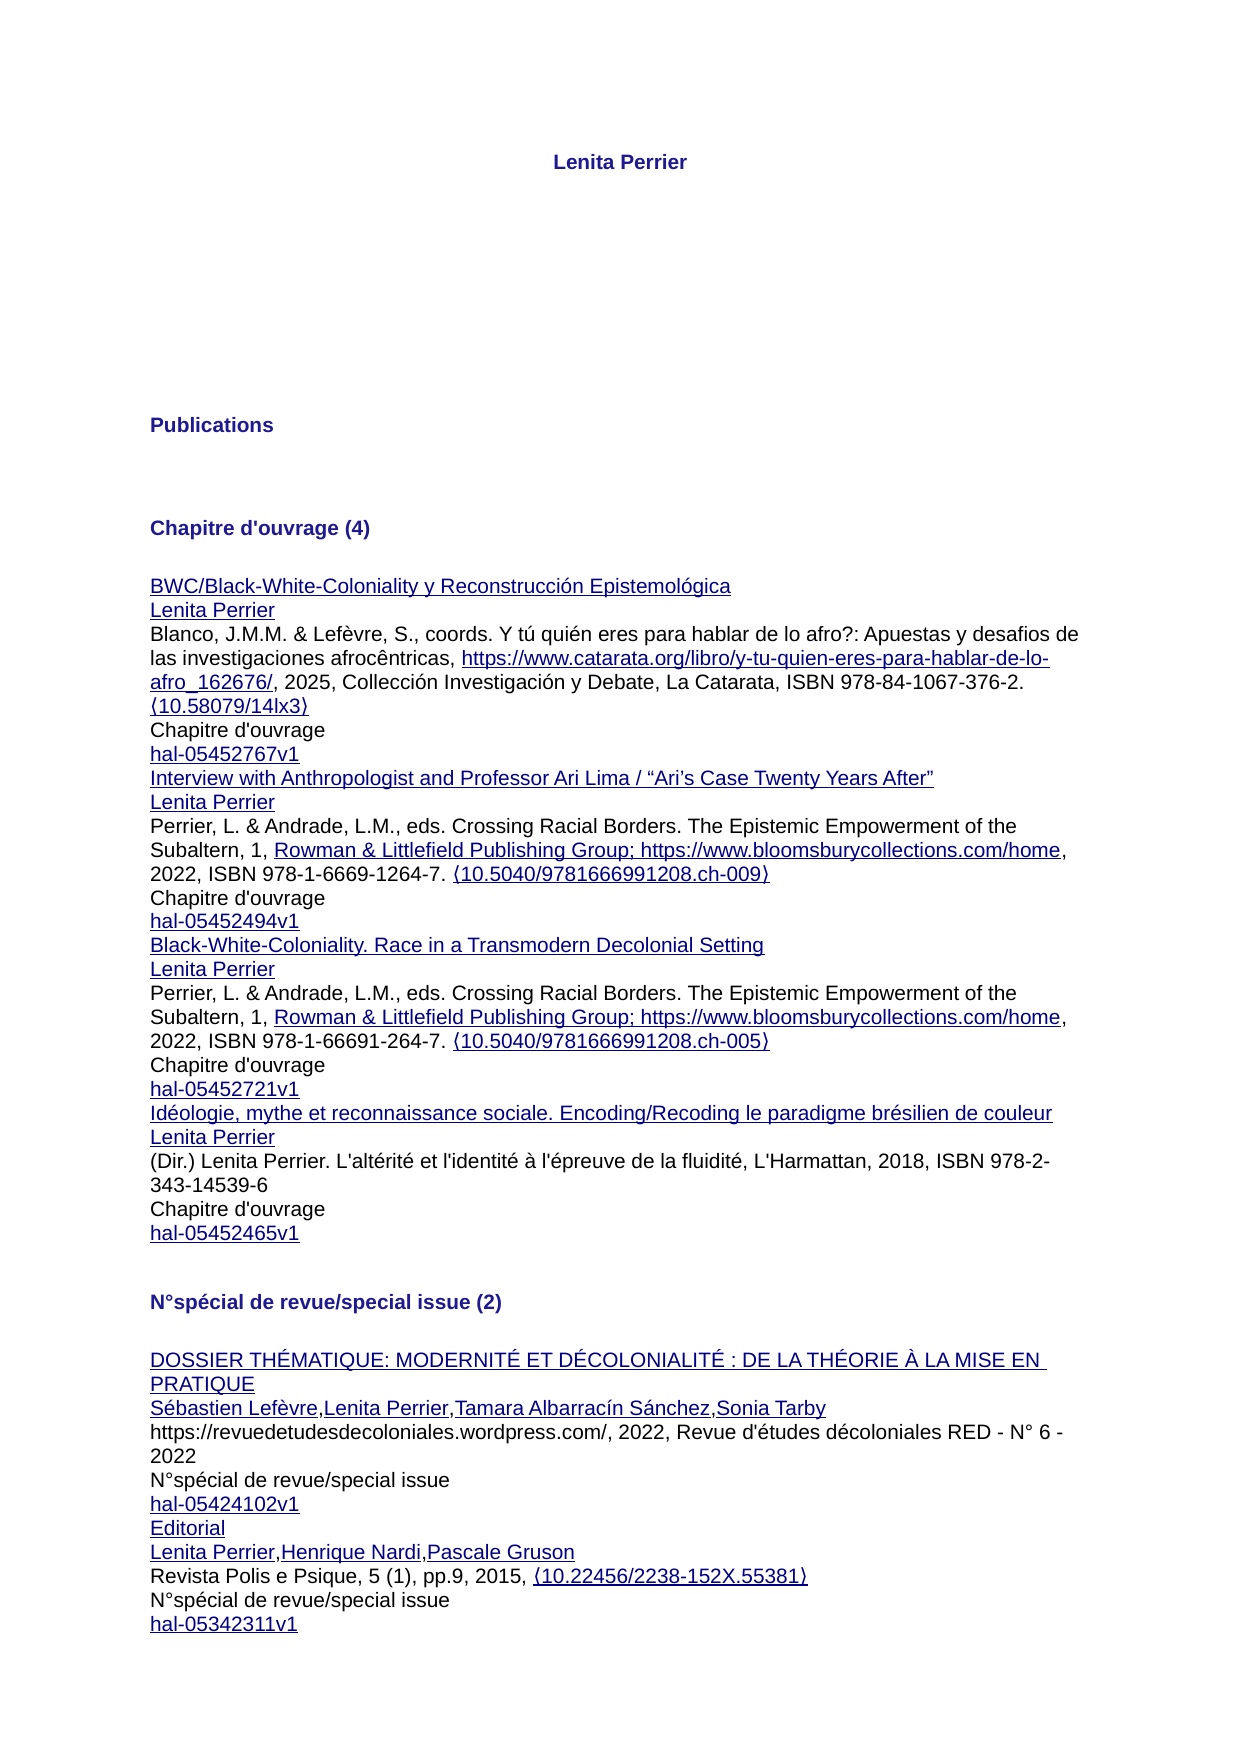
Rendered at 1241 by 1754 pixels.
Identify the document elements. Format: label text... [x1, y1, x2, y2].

table_cell Editorial Lenita Perrier,Henrique Nardi,Pascale Gruson Revista Polis e Psique, 5 (1), pp.9, 2015, ⟨10.22456/2238-152X.55381⟩ N°spécial de revue/special issue hal-05342311v1 [150, 1516, 1090, 1635]
table_cell Interview with Anthropologist and Professor Ari Lima / “Ari’s Case Twenty Years After” Lenita Perrier Perrier, L. & Andrade, L.M., eds. Crossing Racial Borders. The Epistemic Empowerment of the Subaltern, 1, Rowman & Littlefield Publishing Group; https://www.bloomsburycollections.com/home, 2022, ISBN 978-1-6669-1264-7. ⟨10.5040/9781666991208.ch-009⟩ Chapitre d'ouvrage hal-05452494v1 [150, 766, 1090, 933]
table_header BWC/Black-White-Coloniality y Reconstrucción Epistemológica Lenita Perrier Blanco, J.M.M. & Lefèvre, S., coords. Y tú quién eres para hablar de lo afro?: Apuestas y desafios de las investigaciones afrocêntricas, https://www.catarata.org/libro/y-tu-quien-eres-para-hablar-de-lo-afro_162676/, 2025, Collección Investigación y Debate, La Catarata, ISBN 978-84-1067-376-2. ⟨10.58079/14lx3⟩ Chapitre d'ouvrage hal-05452767v1 [150, 574, 1090, 766]
table_cell Idéologie, mythe et reconnaissance sociale. Encoding/Recoding le paradigme brésilien de couleur Lenita Perrier (Dir.) Lenita Perrier. L'altérité et l'identité à l'épreuve de la fluidité, L'Harmattan, 2018, ISBN 978-2-343-14539-6 Chapitre d'ouvrage hal-05452465v1 [150, 1101, 1090, 1245]
table_header DOSSIER THÉMATIQUE: MODERNITÉ ET DÉCOLONIALITÉ : DE LA THÉORIE À LA MISE EN PRATIQUE Sébastien Lefèvre,Lenita Perrier,Tamara Albarracín Sánchez,Sonia Tarby https://revuedetudesdecoloniales.wordpress.com/, 2022, Revue d'études décoloniales RED - N° 6 - 2022 N°spécial de revue/special issue hal-05424102v1 [150, 1348, 1090, 1516]
subtitle Chapitre d'ouvrage (4) [150, 516, 1090, 539]
subtitle Publications [150, 412, 1090, 436]
table_cell Black-White-Coloniality. Race in a Transmodern Decolonial Setting Lenita Perrier Perrier, L. & Andrade, L.M., eds. Crossing Racial Borders. The Epistemic Empowerment of the Subaltern, 1, Rowman & Littlefield Publishing Group; https://www.bloomsburycollections.com/home, 2022, ISBN 978-1-66691-264-7. ⟨10.5040/9781666991208.ch-005⟩ Chapitre d'ouvrage hal-05452721v1 [150, 933, 1090, 1101]
subtitle Lenita Perrier [150, 150, 1090, 174]
subtitle N°spécial de revue/special issue (2) [150, 1289, 1090, 1313]
